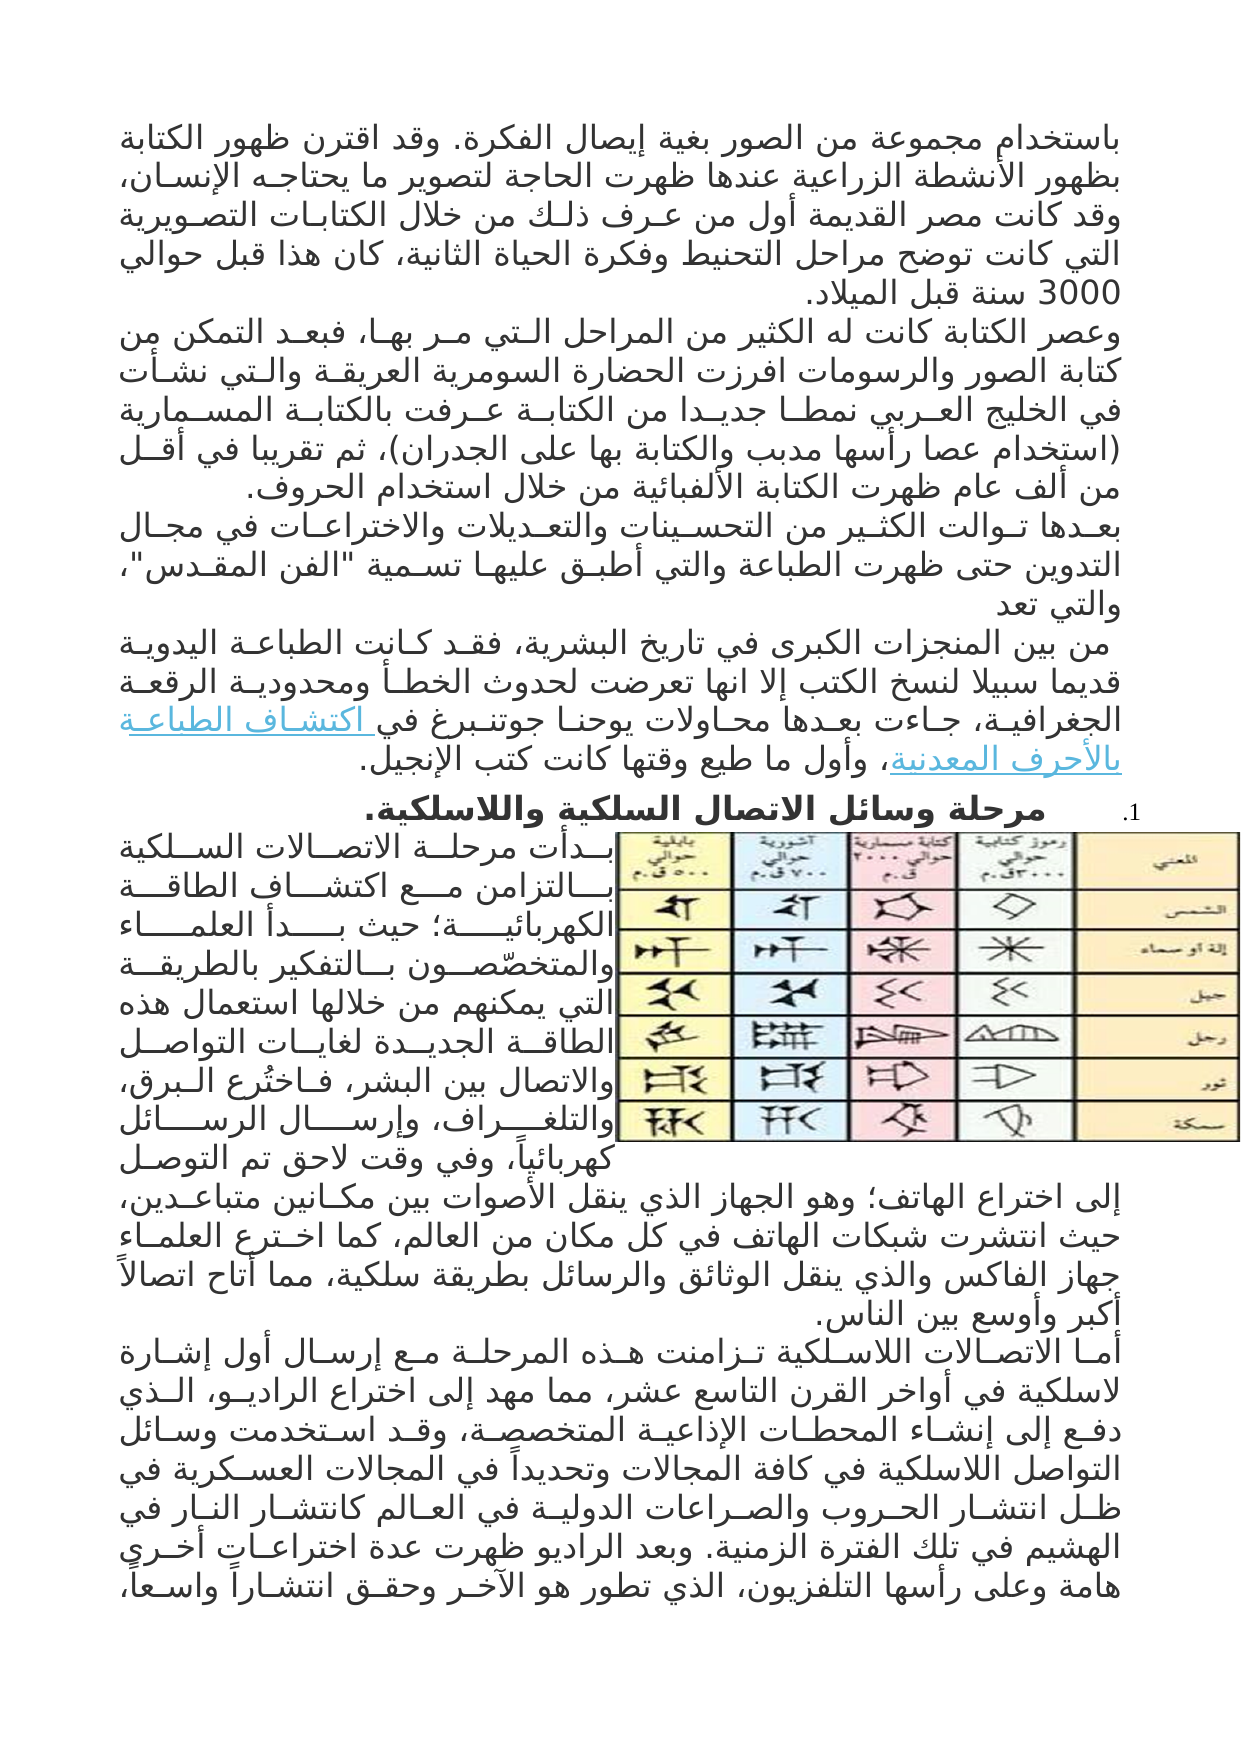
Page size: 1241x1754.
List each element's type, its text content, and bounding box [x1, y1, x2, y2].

text بدأت مرحلة الاتصالات السلكية بالتزامن مع اكتشاف الطاقة الكهربائية؛ حيث بدأ العلماء والمتخصّصون بالتفكير بالطريقة التي يمكنهم من خلالها استعمال هذه الطاقة الجديدة لغايات التواصل والاتصال بين البشر، فاختُرع البرق، والتلغراف، وإرسال الرسائل كهربائياً، وفي وقت لاحق تم التوصل إلى اختراع الهاتف؛ وهو الجهاز الذي ينقل الأصوات بين مكانين متباعدين، حيث انتشرت شبكات الهاتف في كل مكان من العالم، كما اخترع العلماء جهاز الفاكس والذي ينقل الوثائق والرسائل بطريقة سلكية، مما أتاح اتصالاً أكبر وأوسع بين الناس. [118, 828, 1122, 1333]
text أما الاتصالات اللاسلكية تزامنت هذه المرحلة مع إرسال أول إشارة لاسلكية في أواخر القرن التاسع عشر، مما مهد إلى اختراع الراديو، الذي دفع إلى إنشاء المحطات الإذاعية المتخصصة، وقد استخدمت وسائل التواصل اللاسلكية في كافة المجالات وتحديداً في المجالات العسكرية في ظل انتشار الحروب والصراعات الدولية في العالم كانتشار النار في الهشيم في تلك الفترة الزمنية. وبعد الراديو ظهرت عدة اختراعات أخرى هامة وعلى رأسها التلفزيون، الذي تطور هو الآخر وحقق انتشاراً واسعاً، مما دفع إلى إنشاء العديد من المحطات المتلفزة التي تطورت من البث الأرضي إلى الأقمار الصناعية مما أتاح لها انتشاراً أوسع وأكبر. [118, 1333, 1122, 1605]
text وعصر الكتابة كانت له الكثير من المراحل التي مر بها، فبعد التمكن من كتابة الصور والرسومات افرزت الحضارة السومرية العريقة والتي نشأت في الخليج العربي نمطا جديدا من الكتابة عرفت بالكتابة المسمارية (استخدام عصا رأسها مدبب والكتابة بها على الجدران)، ثم تقريبا في أقل من ألف عام ظهرت الكتابة الألفبائية من خلال استخدام الحروف. [118, 312, 1122, 507]
text من بين المنجزات الكبرى في تاريخ البشرية، فقد كانت الطباعة اليدوية قديما سبيلا لنسخ الكتب إلا انها تعرضت لحدوث الخطأ ومحدودية الرقعة الجغرافية، جاءت بعدها محاولات يوحنا جوتنبرغ في اكتشاف الطباعة بالأحرف المعدنية، وأول ما طيع وقتها كانت كتب الإنجيل. [118, 623, 1122, 779]
text بعدها توالت الكثير من التحسينات والتعديلات والاختراعات في مجال التدوين حتى ظهرت الطباعة والتي أطبق عليها تسمية "الفن المقدس"، والتي تعد [118, 507, 1122, 623]
list مرحلة وسائل الاتصال السلكية واللاسلكية. [118, 789, 1122, 828]
text انتقل الانسان عقب إرساءه لقواعد اللغة والكلام إلى مرحلة التدوين والكتابة التصويرية Pictpgraphics والمتمثلة في مجموع الصور والرسومات التي تحمل دلالات ومعاني، والتي تؤرخ لحدث ما باستخدام مجموعة من الصور بغية إيصال الفكرة. وقد اقترن ظهور الكتابة بظهور الأنشطة الزراعية عندها ظهرت الحاجة لتصوير ما يحتاجه الإنسان، وقد كانت مصر القديمة أول من عرف ذلك من خلال الكتابات التصويرية التي كانت توضح مراحل التحنيط وفكرة الحياة الثانية، كان هذا قبل حوالي 3000 سنة قبل الميلاد. [118, 118, 1122, 312]
